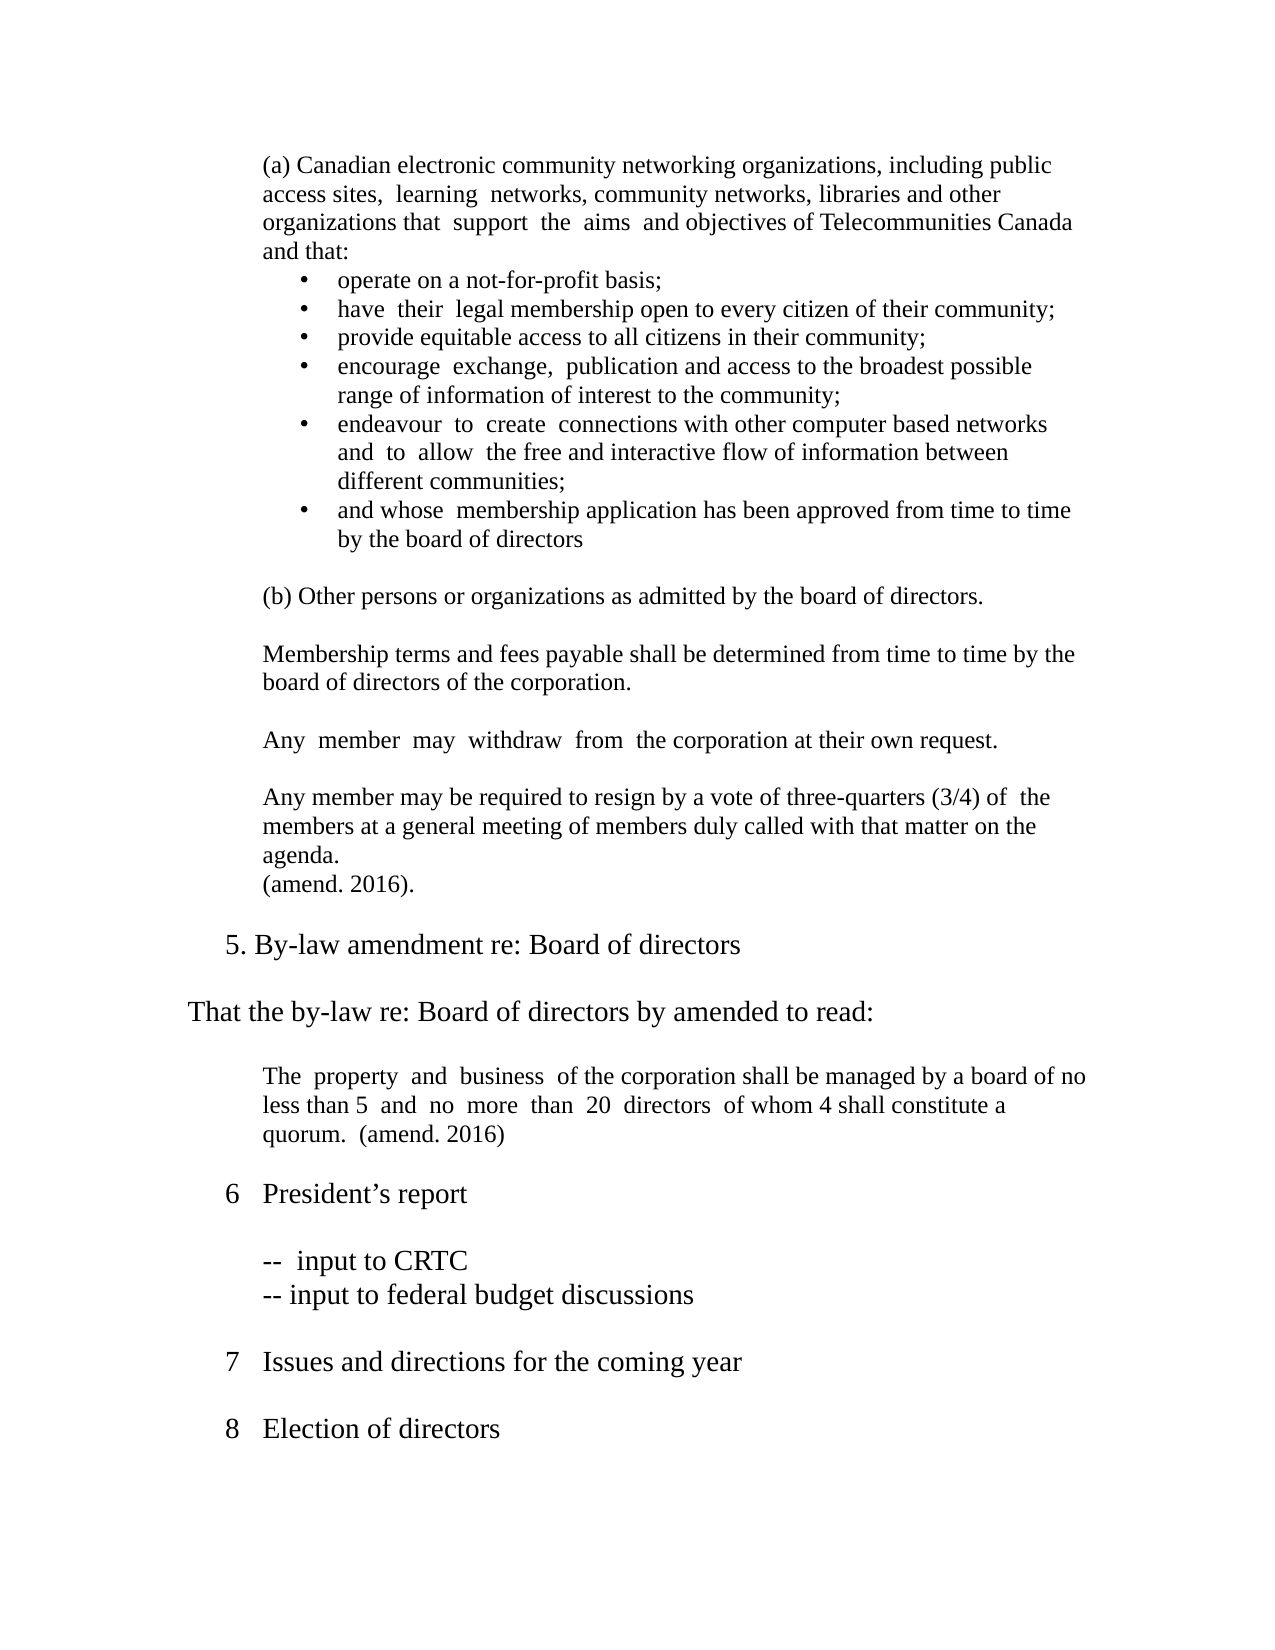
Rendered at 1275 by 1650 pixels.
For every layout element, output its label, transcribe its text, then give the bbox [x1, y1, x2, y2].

list encourage exchange, publication and access to the broadest possible range of information of interest to the community; [300, 351, 1087, 409]
text Any member may be required to resign by a vote of three-quarters (3/4) of the members at a general meeting of members duly called with that matter on the agenda. [262, 782, 1087, 869]
list Issues and directions for the coming year [225, 1344, 1087, 1377]
list President’s report [225, 1176, 1087, 1210]
list -- input to federal budget discussions [225, 1277, 1087, 1310]
list provide equitable access to all citizens in their community; [300, 322, 1087, 351]
list have their legal membership open to every citizen of their community; [300, 294, 1087, 322]
list Election of directors [225, 1411, 1087, 1444]
text (a) Canadian electronic community networking organizations, including public access sites, learning networks, community networks, libraries and other organizations that support the aims and objectives of Telecommunities Canada and that: [262, 150, 1087, 265]
text That the by-law re: Board of directors by amended to read: [187, 994, 1087, 1028]
list endeavour to create connections with other computer based networks and to allow the free and interactive flow of information between different communities; [300, 409, 1087, 495]
list and whose membership application has been approved from time to time by the board of directors [300, 495, 1087, 552]
text The property and business of the corporation shall be managed by a board of no less than 5 and no more than 20 directors of whom 4 shall constitute a quorum. (amend. 2016) [262, 1061, 1087, 1147]
text (amend. 2016). [262, 869, 1087, 897]
text (b) Other persons or organizations as admitted by the board of directors. [225, 581, 1087, 610]
list operate on a not-for-profit basis; [300, 265, 1087, 294]
text Any member may withdraw from the corporation at their own request. [262, 725, 1087, 754]
text 5. By-law amendment re: Board of directors [225, 927, 1087, 961]
text Membership terms and fees payable shall be determined from time to time by the board of directors of the corporation. [262, 639, 1087, 696]
list -- input to CRTC [225, 1243, 1087, 1277]
